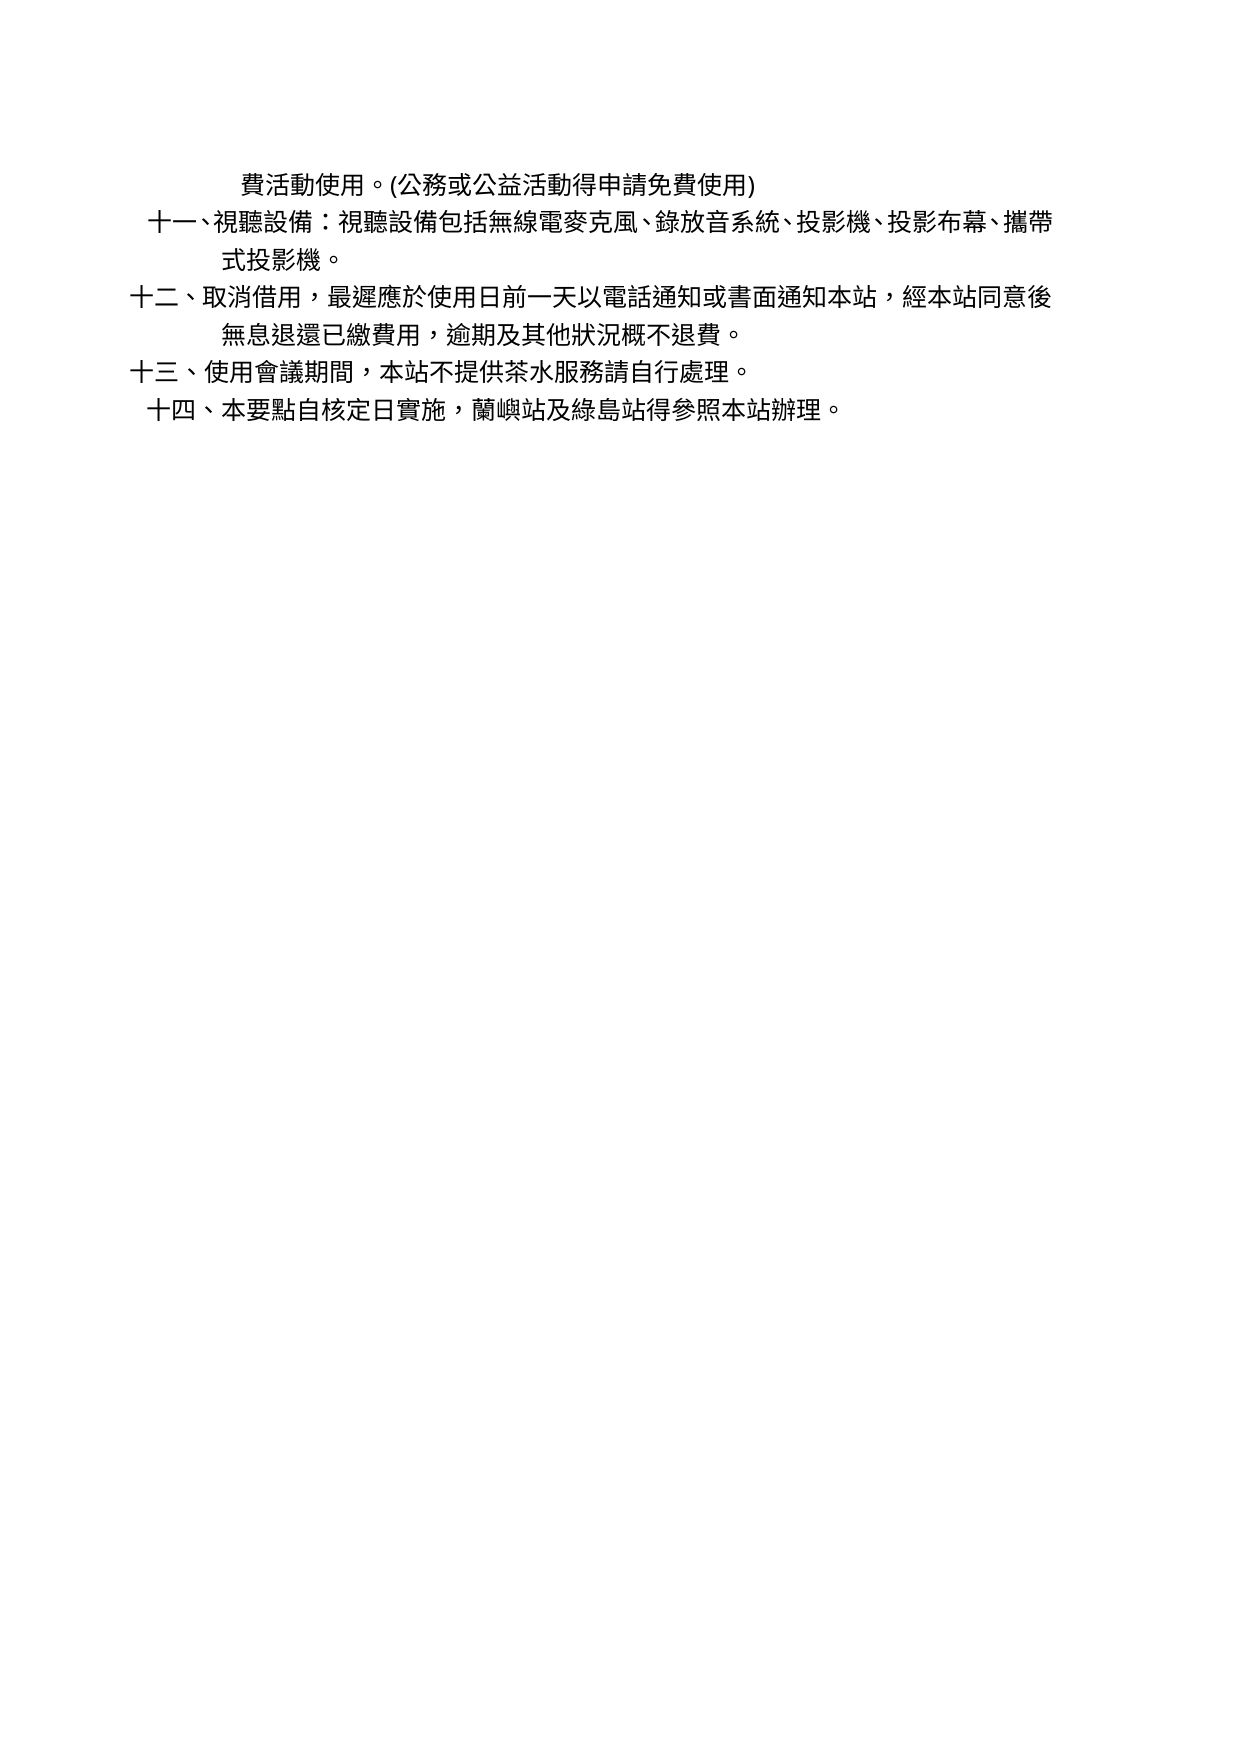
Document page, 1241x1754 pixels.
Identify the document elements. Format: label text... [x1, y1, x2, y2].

text 十一、視聽設備：視聽設備包括無線電麥克風、錄放音系統、投影機、投影布幕、攜帶式投影機。 [148, 202, 1053, 277]
text 十二、取消借用，最遲應於使用日前一天以電話通知或書面通知本站，經本站同意後無息退還已繳費用，逾期及其他狀況概不退費。 [103, 277, 1053, 352]
text 十三、使用會議期間，本站不提供茶水服務請自行處理。 [103, 352, 1053, 389]
text 費活動使用。(公務或公益活動得申請免費使用) [207, 164, 1053, 202]
text 十四、本要點自核定日實施，蘭嶼站及綠島站得參照本站辦理。 [133, 389, 1053, 427]
